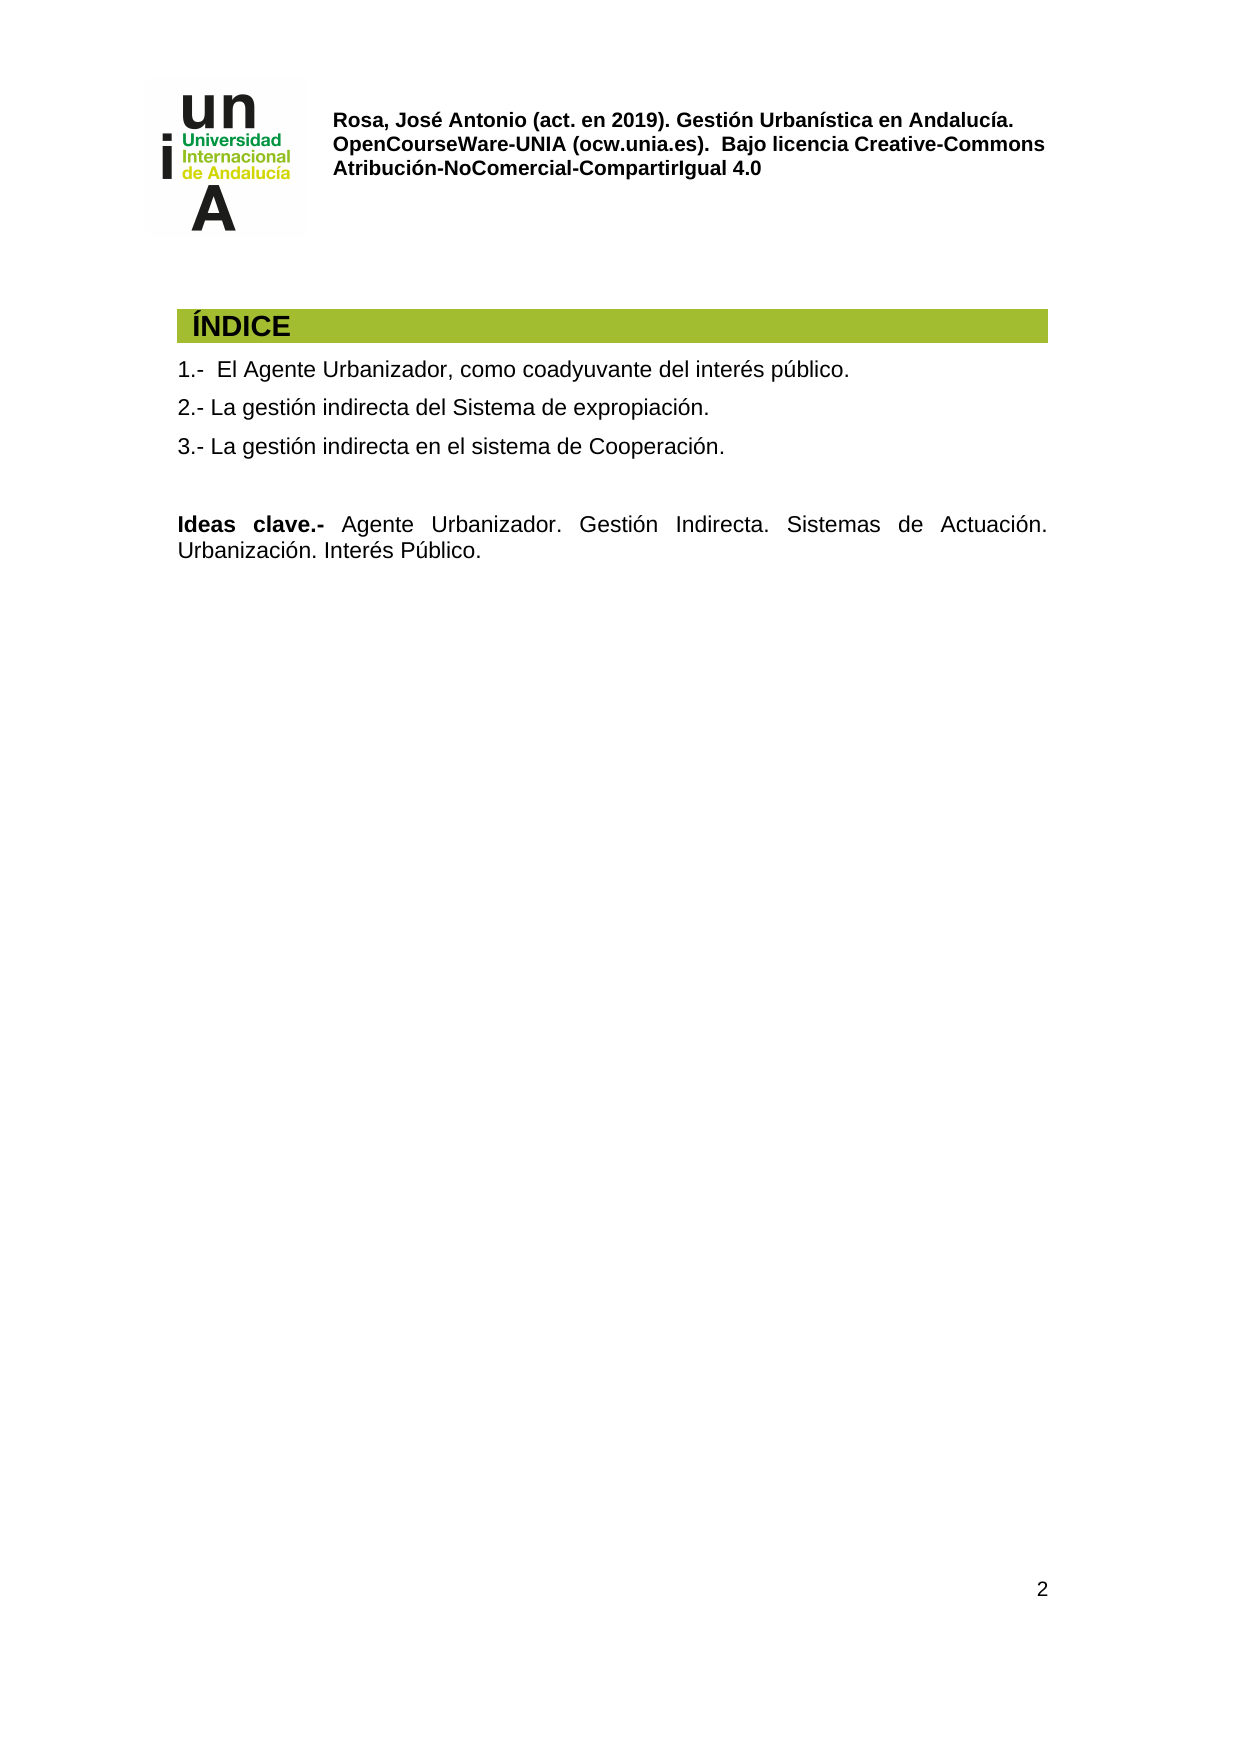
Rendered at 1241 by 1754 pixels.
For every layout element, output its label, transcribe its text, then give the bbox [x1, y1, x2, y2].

text 3.- La gestión indirecta en el sistema de Cooperación. [177, 433, 1048, 459]
text 2.- La gestión indirecta del Sistema de expropiación. [177, 394, 1048, 421]
text 1.- El Agente Urbanizador, como coadyuvante del interés público. [177, 356, 1048, 382]
text Ideas clave.- Agente Urbanizador. Gestión Indirecta. Sistemas de Actuación. Urbanización. Interés Público. [177, 511, 1048, 564]
text ÍNDICE [177, 309, 1048, 343]
